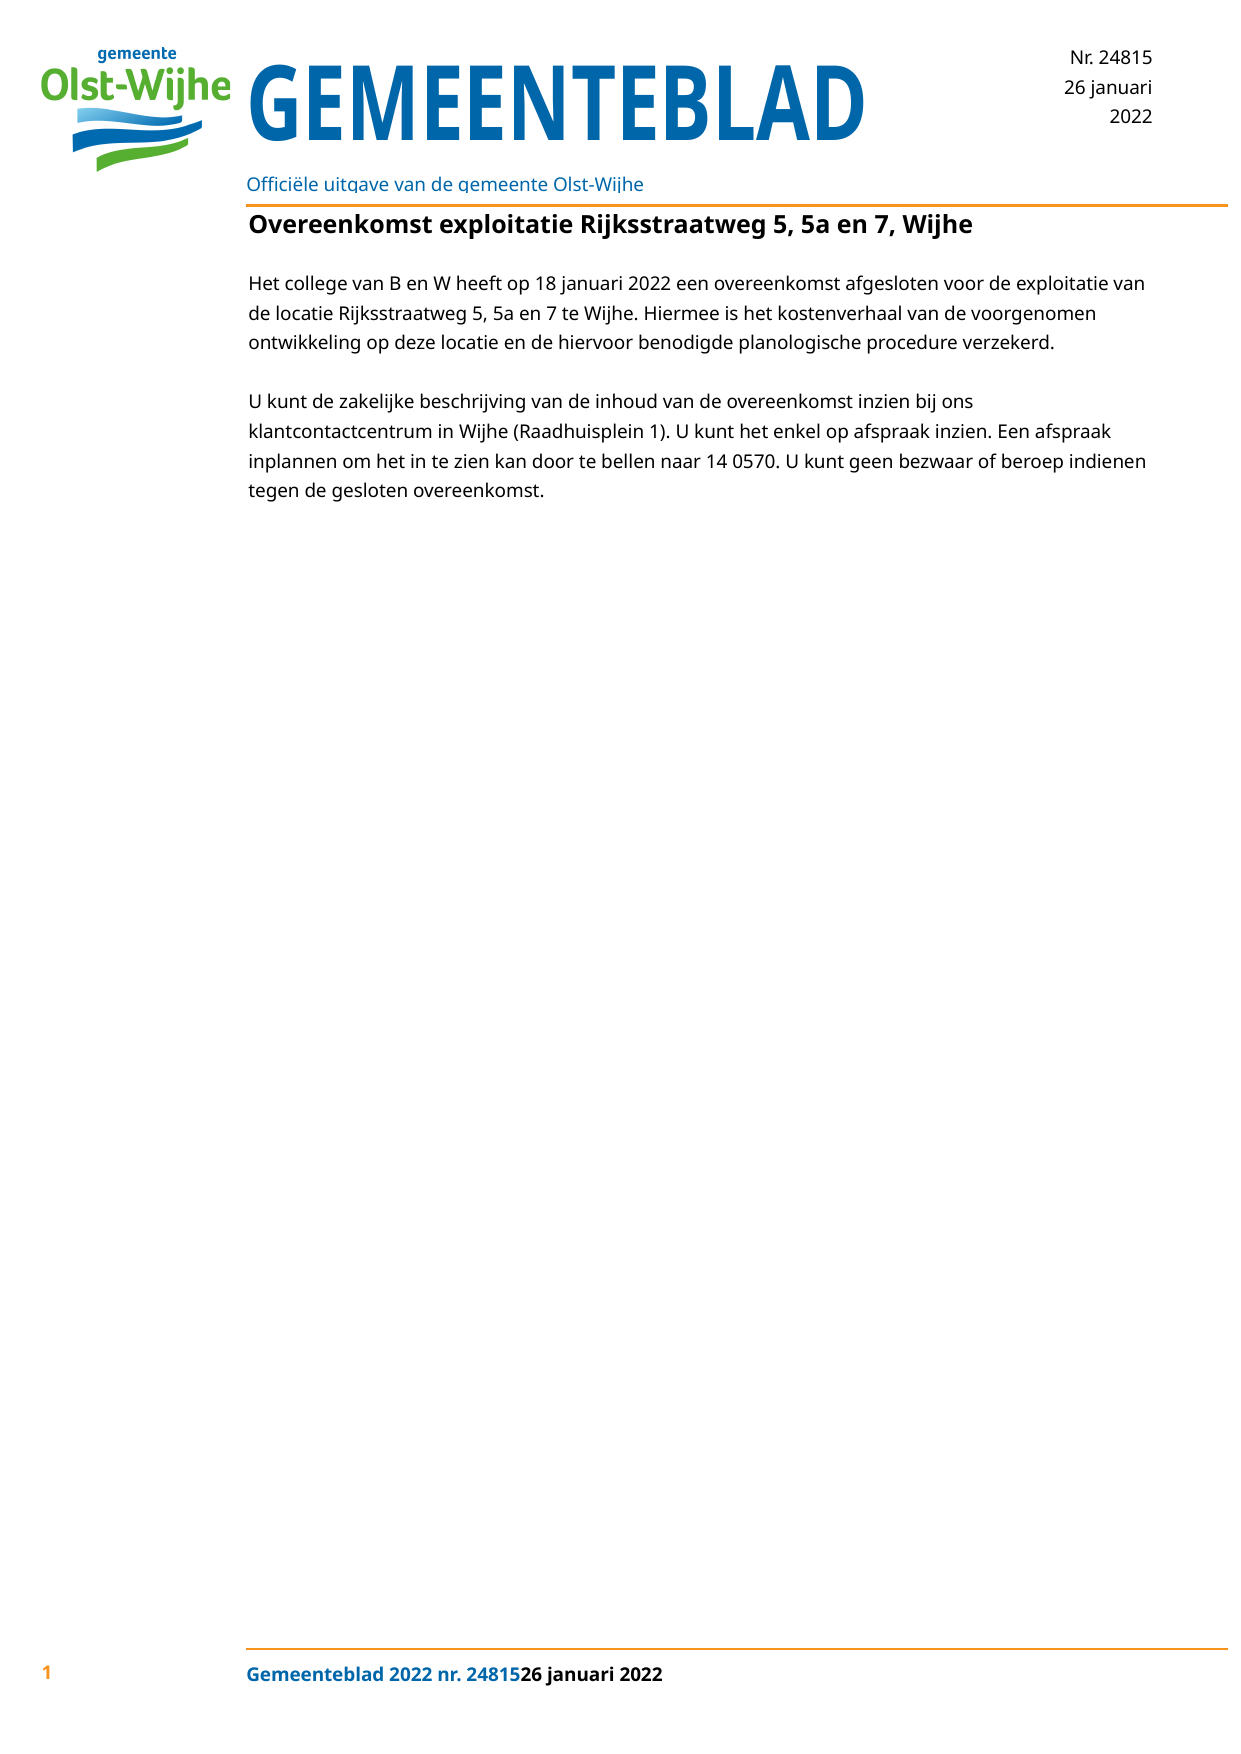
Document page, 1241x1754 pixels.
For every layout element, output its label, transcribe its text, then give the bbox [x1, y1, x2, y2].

text Het college van B en W heeft op 18 januari 2022 een overeenkomst afgesloten voor de exploitatie van de locatie Rijksstraatweg 5, 5a en 7 te Wijhe. Hiermee is het kostenverhaal van de voorgenomen ontwikkeling op deze locatie en de hiervoor benodigde planologische procedure verzekerd. [248, 270, 1152, 355]
picture [41, 47, 231, 172]
text U kunt de zakelijke beschrijving van de inhoud van de overeenkomst inzien bij ons klantcontactcentrum in Wijhe (Raadhuisplein 1). U kunt het enkel op afspraak inzien. Een afspraak inplannen om het in te zien kan door te bellen naar 14 0570. U kunt geen bezwaar of beroep indienen tegen de gesloten overeenkomst. [248, 389, 1152, 503]
text Overeenkomst exploitatie Rijksstraatweg 5, 5a en 7, Wijhe [248, 207, 1152, 241]
